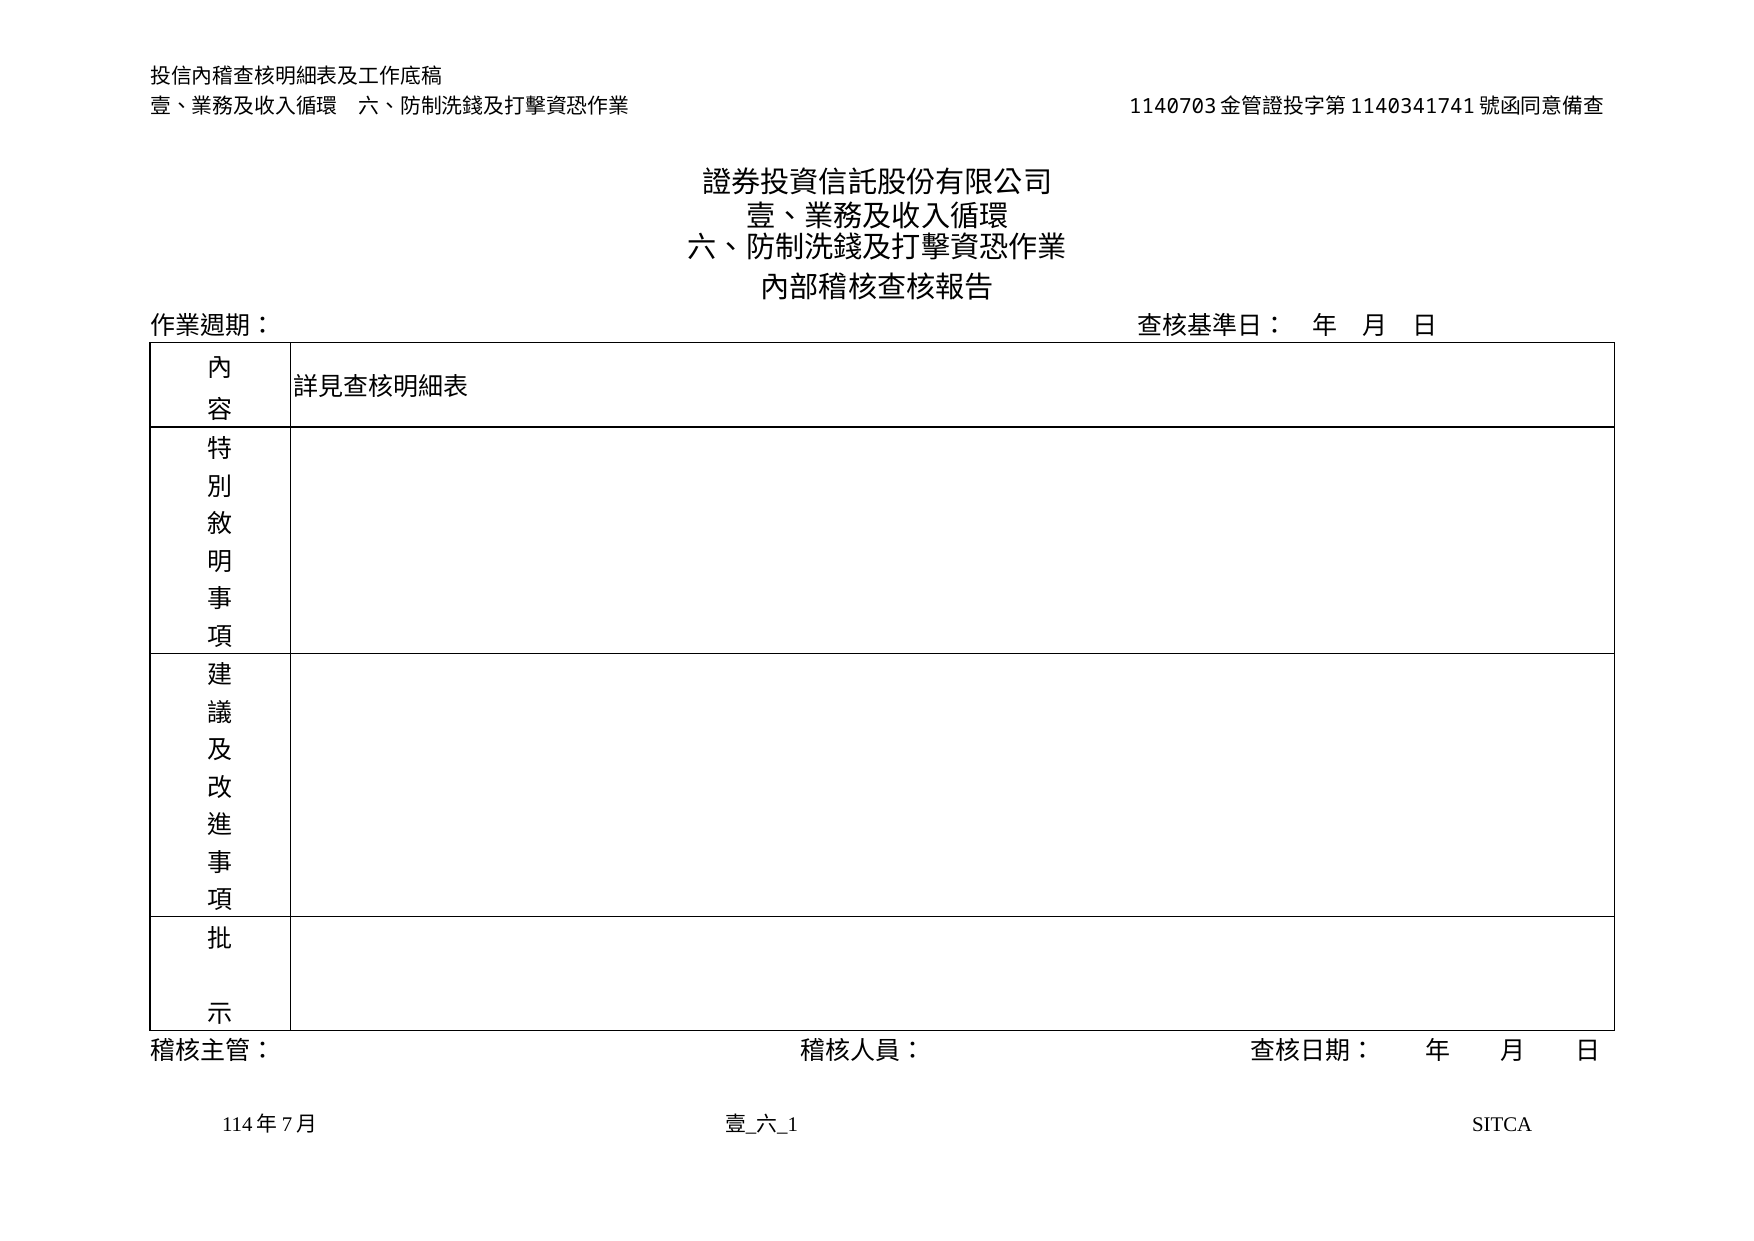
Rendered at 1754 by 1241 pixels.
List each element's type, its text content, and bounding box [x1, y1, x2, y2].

table_cell 特 別 敘 明 事 項 [151, 428, 290, 652]
table_cell [291, 654, 1614, 916]
table_header 詳見查核明細表 [291, 343, 1614, 426]
table_cell 建 議 及 改 進 事 項 [151, 654, 290, 916]
text 六、防制洗錢及打擊資恐作業 [150, 232, 1604, 263]
table_header 內 容 [151, 343, 290, 426]
text 稽核主管： 稽核人員： 查核日期： 年 月 日 [150, 1031, 1604, 1067]
text 作業週期： 查核基準日： 年 月 日 [150, 306, 1604, 342]
text 內部稽核查核報告 [150, 263, 1604, 306]
text 證券投資信託股份有限公司 [150, 159, 1604, 201]
table_cell 批 示 [151, 917, 290, 1029]
table_cell [291, 428, 1614, 652]
table_cell [291, 917, 1614, 1029]
text 壹、業務及收入循環 [150, 201, 1604, 232]
